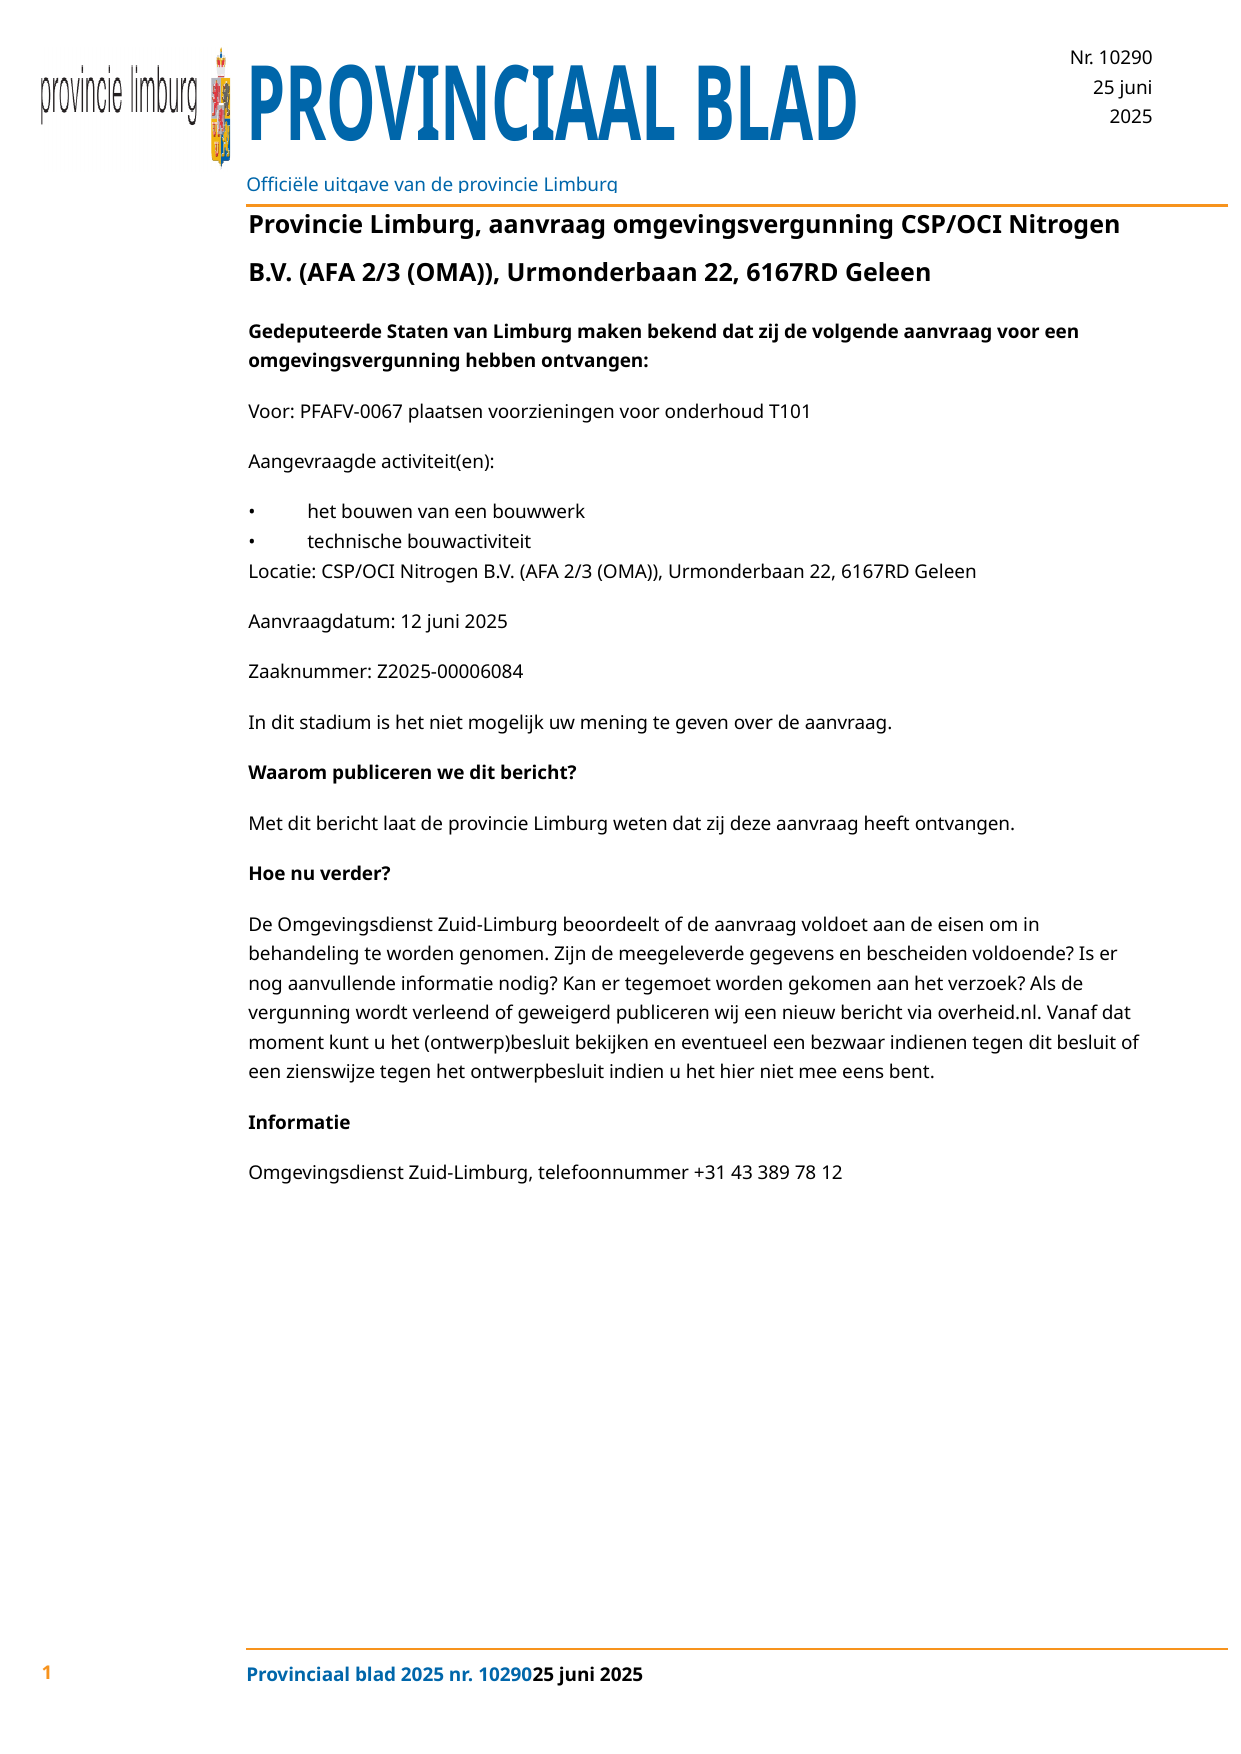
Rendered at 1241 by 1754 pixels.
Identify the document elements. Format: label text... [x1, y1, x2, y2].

list technische bouwactiviteit [248, 528, 1152, 554]
text Hoe nu verder? [248, 860, 1152, 886]
text Aanvraagdatum: 12 juni 2025 [248, 608, 1152, 634]
text Omgevingsdienst Zuid-Limburg, telefoonnummer +31 43 389 78 12 [248, 1159, 1152, 1185]
text Gedeputeerde Staten van Limburg maken bekend dat zij de volgende aanvraag voor een omgevingsvergunning hebben ontvangen: [248, 318, 1152, 373]
text Aangevraagde activiteit(en): [248, 448, 1152, 474]
text Voor: PFAFV-0067 plaatsen voorzieningen voor onderhoud T101 [248, 398, 1152, 424]
text Zaaknummer: Z2025-00006084 [248, 659, 1152, 684]
text Informatie [248, 1109, 1152, 1135]
text De Omgevingsdienst Zuid-Limburg beoordeelt of de aanvraag voldoet aan de eisen om in behandeling te worden genomen. Zijn de meegeleverde gegevens en bescheiden voldoende? Is er nog aanvullende informatie nodig? Kan er tegemoet worden gekomen aan het verzoek? Als de vergunning wordt verleend of geweigerd publiceren wij een nieuw bericht via overheid.nl. Vanaf dat moment kunt u het (ontwerp)besluit bekijken en eventueel een bezwaar indienen tegen dit besluit of een zienswijze tegen het ontwerpbesluit indien u het hier niet mee eens bent. [248, 911, 1152, 1084]
text Locatie: CSP/OCI Nitrogen B.V. (AFA 2/3 (OMA)), Urmonderbaan 22, 6167RD Geleen [248, 558, 1152, 584]
picture [41, 47, 231, 172]
text Met dit bericht laat de provincie Limburg weten dat zij deze aanvraag heeft ontvangen. [248, 810, 1152, 836]
text Waarom publiceren we dit bericht? [248, 759, 1152, 785]
list het bouwen van een bouwwerk [248, 499, 1152, 524]
text In dit stadium is het niet mogelijk uw mening te geven over de aanvraag. [248, 709, 1152, 735]
text Provincie Limburg, aanvraag omgevingsvergunning CSP/OCI Nitrogen B.V. (AFA 2/3 (OMA)), Urmonderbaan 22, 6167RD Geleen [248, 207, 1152, 288]
